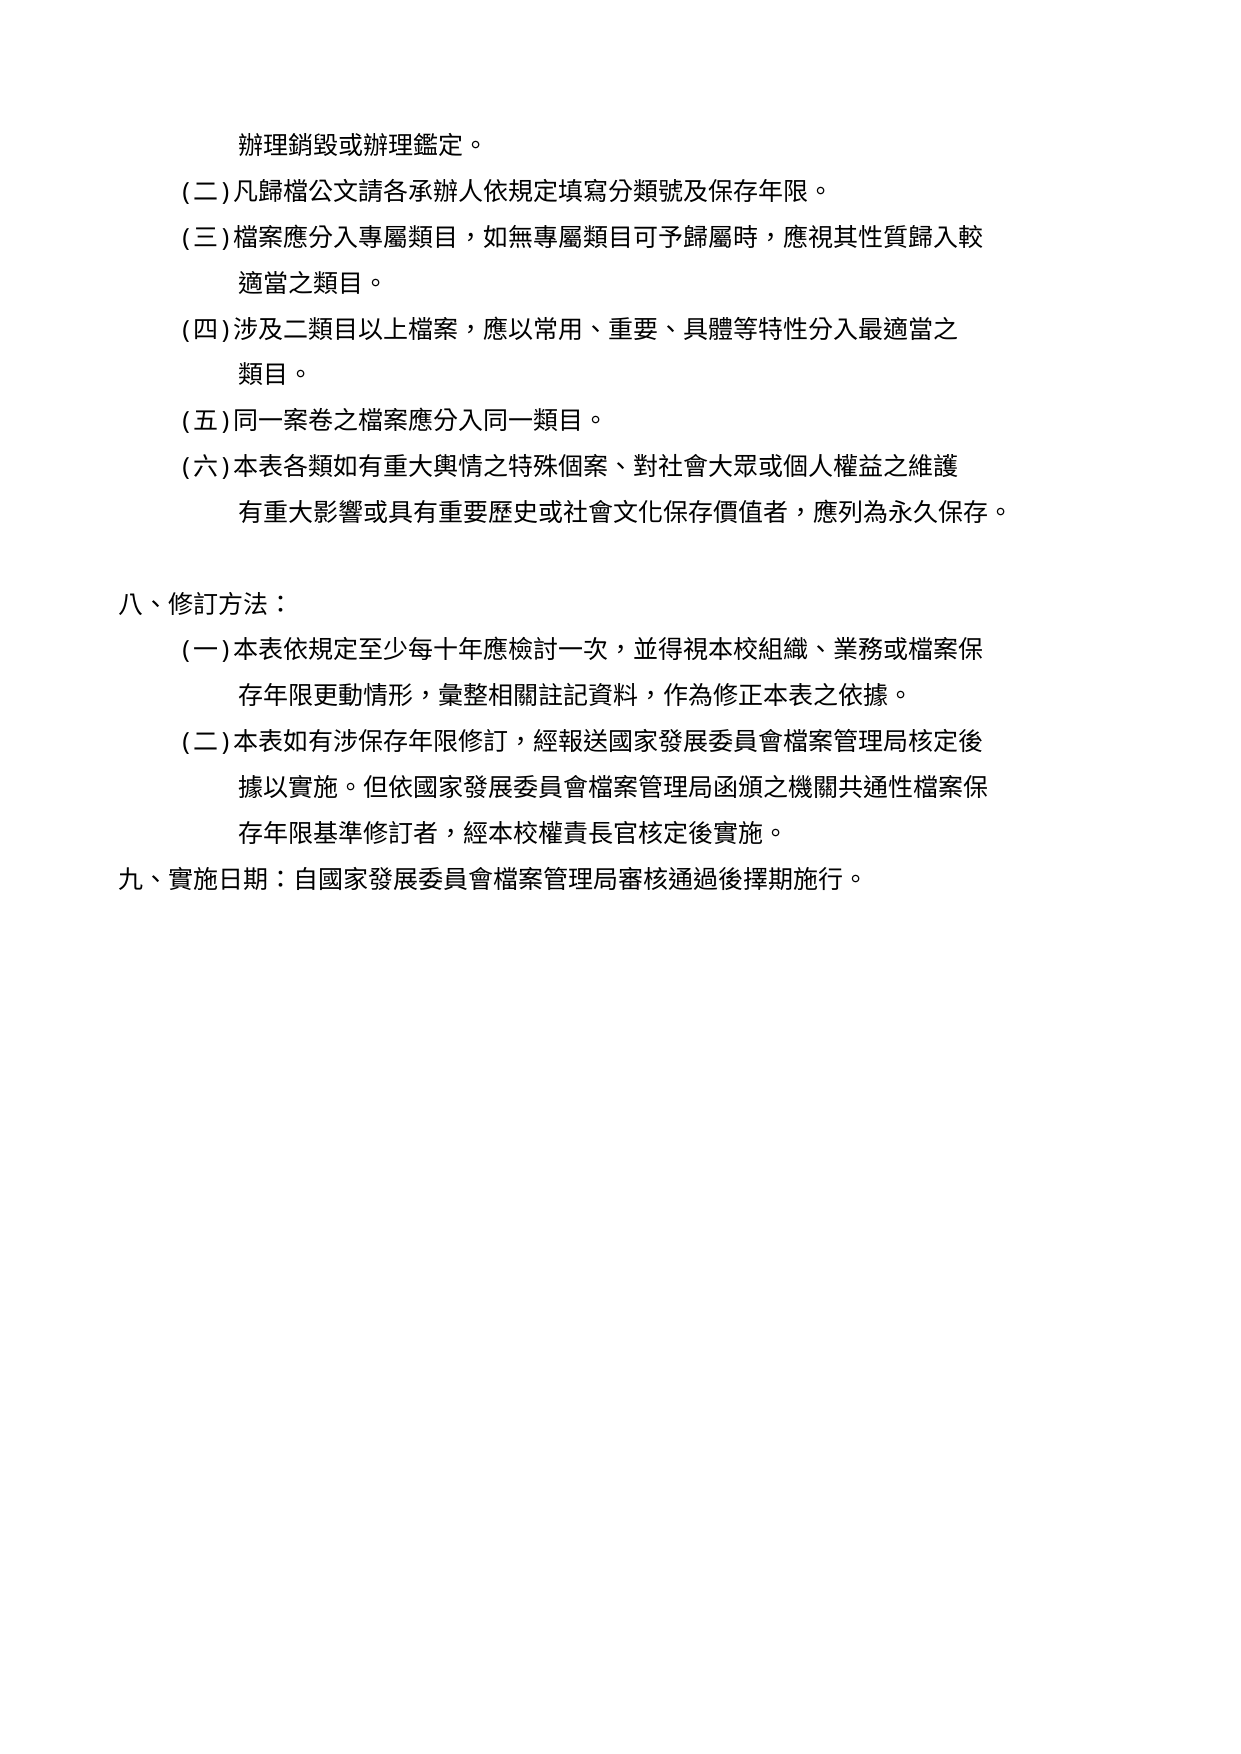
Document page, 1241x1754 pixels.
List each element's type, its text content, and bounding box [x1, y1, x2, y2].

text 有重大影響或具有重要歷史或社會文化保存價值者，應列為永久保存。 [118, 485, 1122, 531]
text 八、修訂方法： [118, 576, 1122, 622]
text (五)同一案卷之檔案應分入同一類目。 [118, 393, 1122, 439]
text 辦理銷毀或辦理鑑定。 [118, 118, 1122, 164]
text (二)本表如有涉保存年限修訂，經報送國家發展委員會檔案管理局核定後 [118, 714, 1122, 760]
text (六)本表各類如有重大輿情之特殊個案、對社會大眾或個人權益之維護 [118, 439, 1122, 485]
text 存年限基準修訂者，經本校權責長官核定後實施。 [118, 806, 1122, 851]
text 九、實施日期：自國家發展委員會檔案管理局審核通過後擇期施行。 [118, 851, 1122, 897]
text (二)凡歸檔公文請各承辦人依規定填寫分類號及保存年限。 [118, 164, 1122, 210]
text (一)本表依規定至少每十年應檢討一次，並得視本校組織、業務或檔案保 [118, 622, 1122, 668]
text (三)檔案應分入專屬類目，如無專屬類目可予歸屬時，應視其性質歸入較 適當之類目。 [118, 210, 1122, 301]
text (四)涉及二類目以上檔案，應以常用、重要、具體等特性分入最適當之 類目。 [118, 301, 1122, 393]
text 存年限更動情形，彙整相關註記資料，作為修正本表之依據。 [118, 668, 1122, 714]
text 據以實施。但依國家發展委員會檔案管理局函頒之機關共通性檔案保 [118, 760, 1122, 806]
